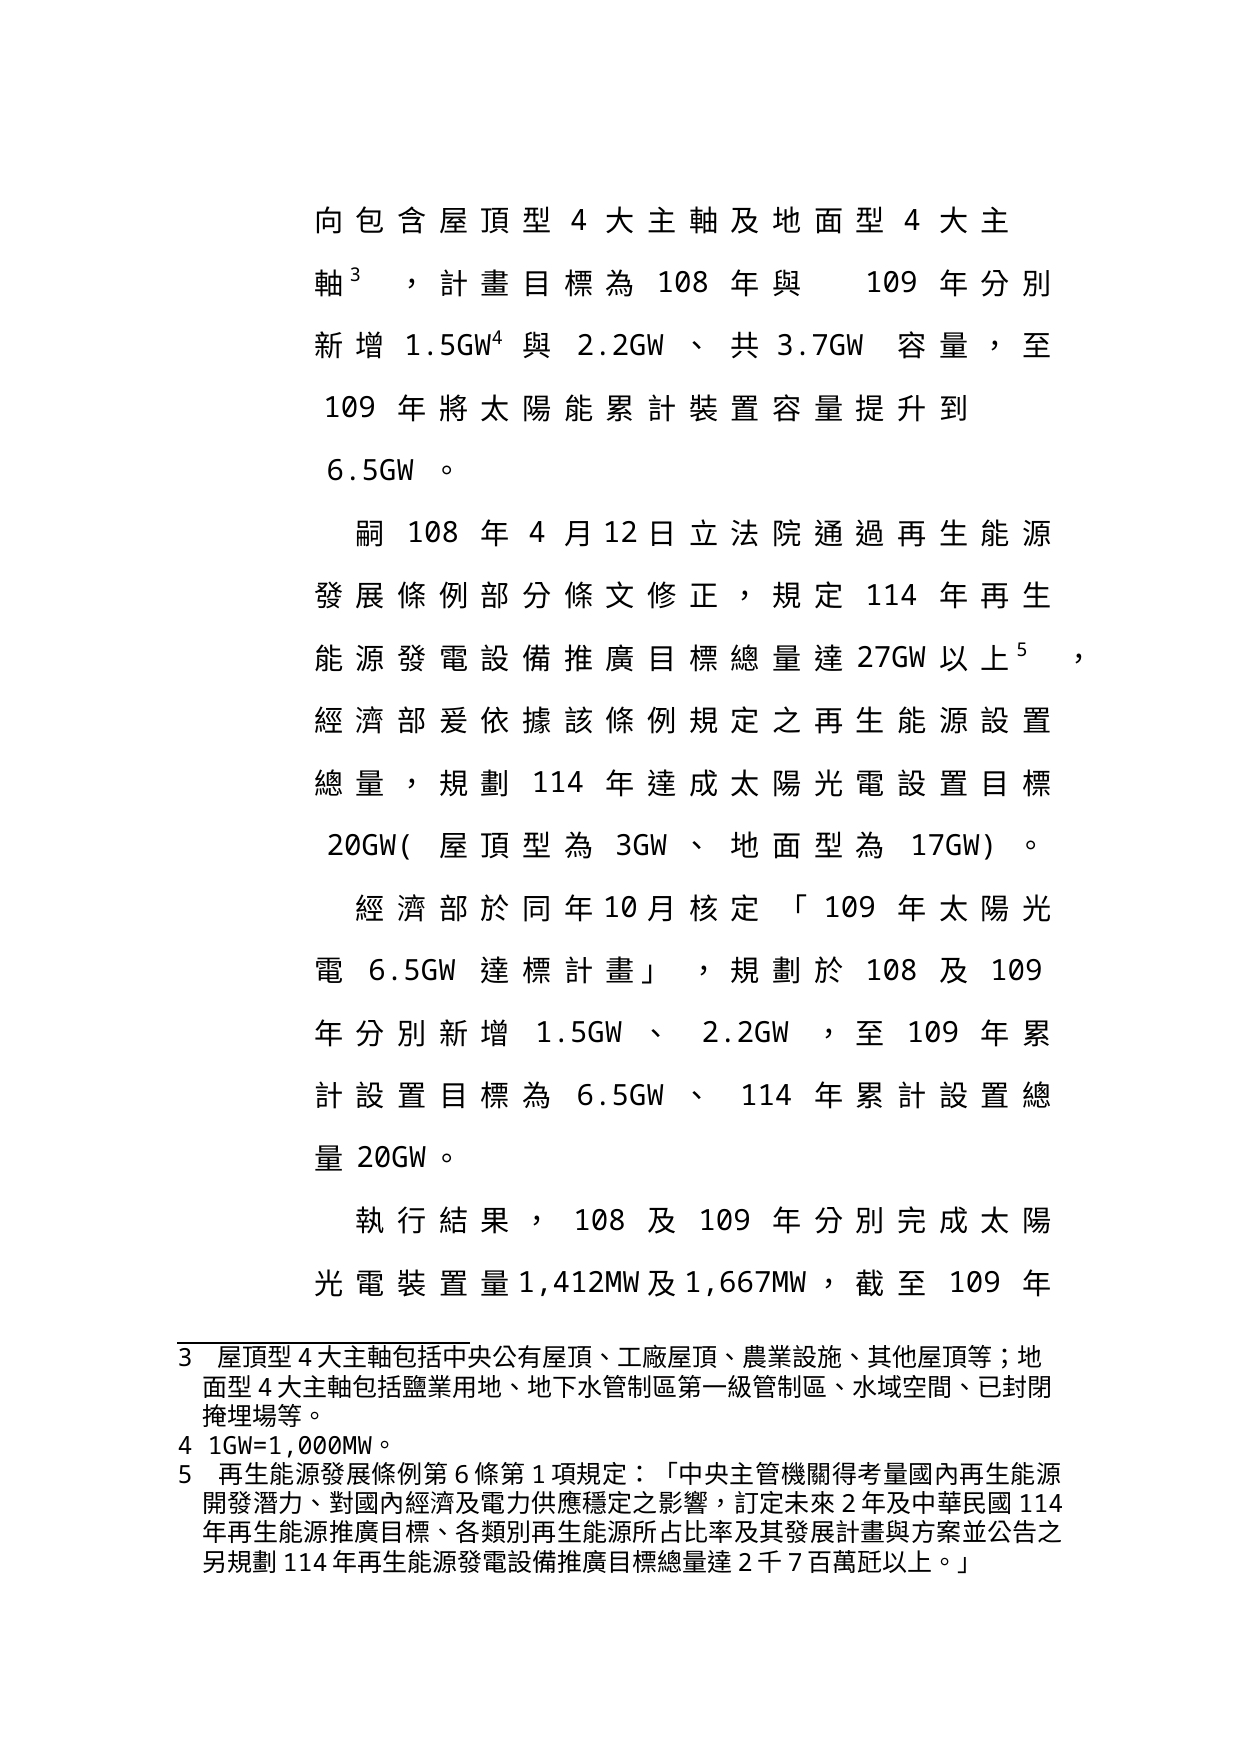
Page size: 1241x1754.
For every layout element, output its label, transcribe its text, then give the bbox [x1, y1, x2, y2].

text 再生能源發展條例第6條第1項規定：「中央主管機關得考量國內再生能源開發潛力、對國內經濟及電力供應穩定之影響，訂定未來2年及中華民國114年再生能源推廣目標、各類別再生能源所占比率及其發展計畫與方案並公告之，另規劃114年再生能源發電設備推廣目標總量達2千7百萬瓩以上。」 [177, 1460, 1063, 1577]
text 嗣108年4月12日立法院通過再生能源發展條例部分條文修正，規定114年再生能源發電設備推廣目標總量達27GW以上，經濟部爰依據該條例規定之再生能源設置總量，規劃114年達成太陽光電設置目標20GW(屋頂型為3GW、地面型為17GW)。 [271, 490, 1058, 865]
text 執行結果，108及109年分別完成太陽光電裝置量1,412MW及1,667MW，截至109年 [271, 1177, 1058, 1302]
text 屋頂型4大主軸包括中央公有屋頂、工廠屋頂、農業設施、其他屋頂等；地面型4大主軸包括鹽業用地、地下水管制區第一級管制區、水域空間、已封閉掩埋場等。 [177, 1343, 1063, 1431]
text 向包含屋頂型4大主軸及地面型4大主軸，計畫目標為108年與 109年分別新增1.5GW與2.2GW、共3.7GW 容量，至109年將太陽能累計裝置容量提升到6.5GW。 [271, 177, 1058, 490]
text 經濟部於同年10月核定「109年太陽光電6.5GW達標計畫」，規劃於108及109年分別新增1.5GW、2.2GW，至109年累計設置目標為6.5GW、114年累計設置總量20GW。 [271, 865, 1058, 1177]
text 1GW=1,000MW。 [177, 1431, 1063, 1460]
